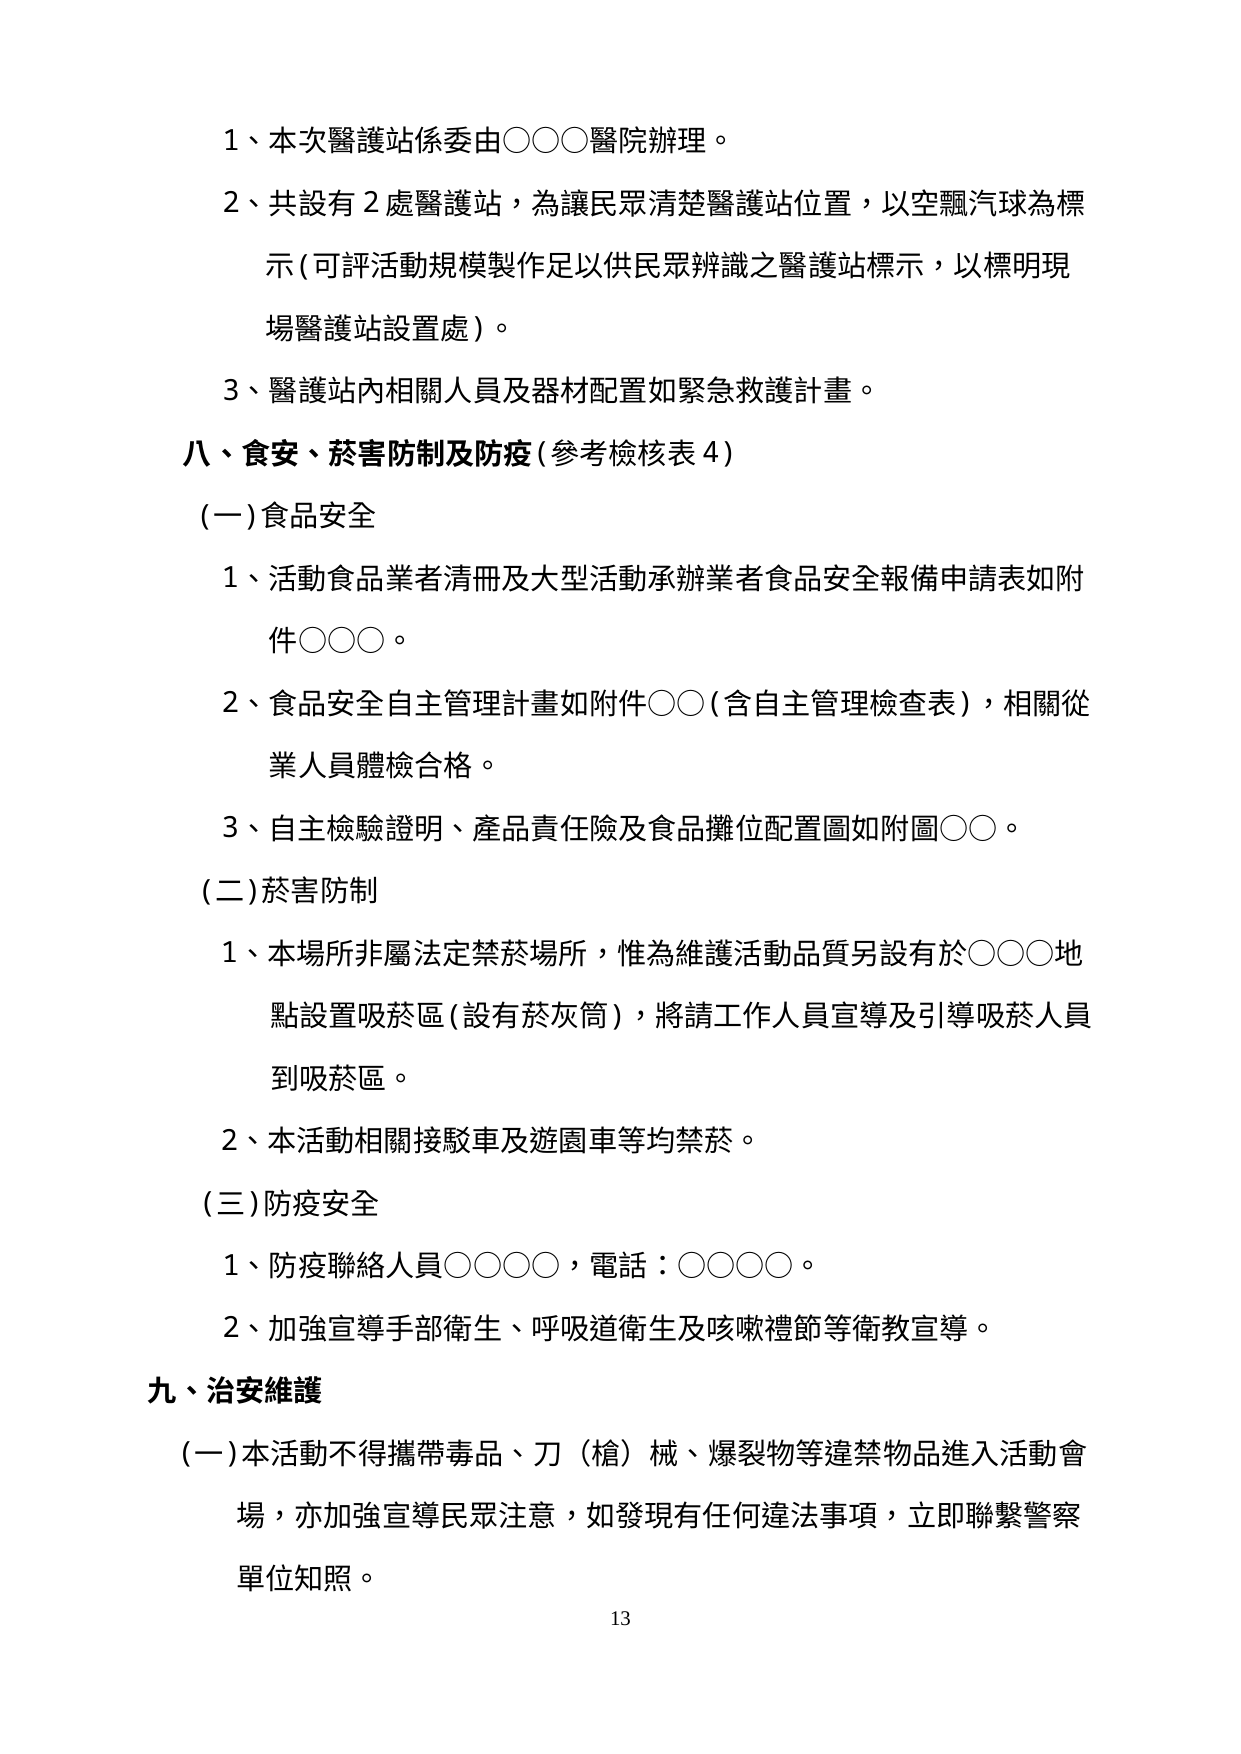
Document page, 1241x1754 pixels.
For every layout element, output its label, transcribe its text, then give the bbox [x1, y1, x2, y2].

text 2、加強宣導手部衛生、呼吸道衛生及咳嗽禮節等衛教宣導。 [222, 1285, 1093, 1347]
text 九、治安維護 [148, 1347, 1093, 1410]
text 1、本場所非屬法定禁菸場所，惟為維護活動品質另設有於○○○地點設置吸菸區(設有菸灰筒)，將請工作人員宣導及引導吸菸人員到吸菸區。 [220, 910, 1093, 1097]
text 2、共設有2處醫護站，為讓民眾清楚醫護站位置，以空飄汽球為標示(可評活動規模製作足以供民眾辨識之醫護站標示，以標明現場醫護站設置處)。 [222, 160, 1093, 347]
text (一)食品安全 [196, 472, 1093, 535]
text 八、食安、菸害防制及防疫(參考檢核表4) [148, 410, 1093, 472]
text 1、防疫聯絡人員○○○○，電話：○○○○。 [222, 1222, 1093, 1285]
text (一)本活動不得攜帶毒品、刀（槍）械、爆裂物等違禁物品進入活動會場，亦加強宣導民眾注意，如發現有任何違法事項，立即聯繫警察單位知照。 [177, 1410, 1093, 1597]
text (三)防疫安全 [199, 1160, 1093, 1222]
text 2、本活動相關接駁車及遊園車等均禁菸。 [220, 1097, 1093, 1160]
text 3、醫護站內相關人員及器材配置如緊急救護計畫。 [222, 347, 1093, 410]
text 1、活動食品業者清冊及大型活動承辦業者食品安全報備申請表如附件○○○。 [221, 535, 1093, 660]
text 3、自主檢驗證明、產品責任險及食品攤位配置圖如附圖○○。 [221, 785, 1093, 847]
text 1、本次醫護站係委由○○○醫院辦理。 [222, 97, 1093, 160]
text 2、食品安全自主管理計畫如附件○○(含自主管理檢查表)，相關從業人員體檢合格。 [221, 660, 1093, 785]
text (二)菸害防制 [197, 847, 1093, 910]
